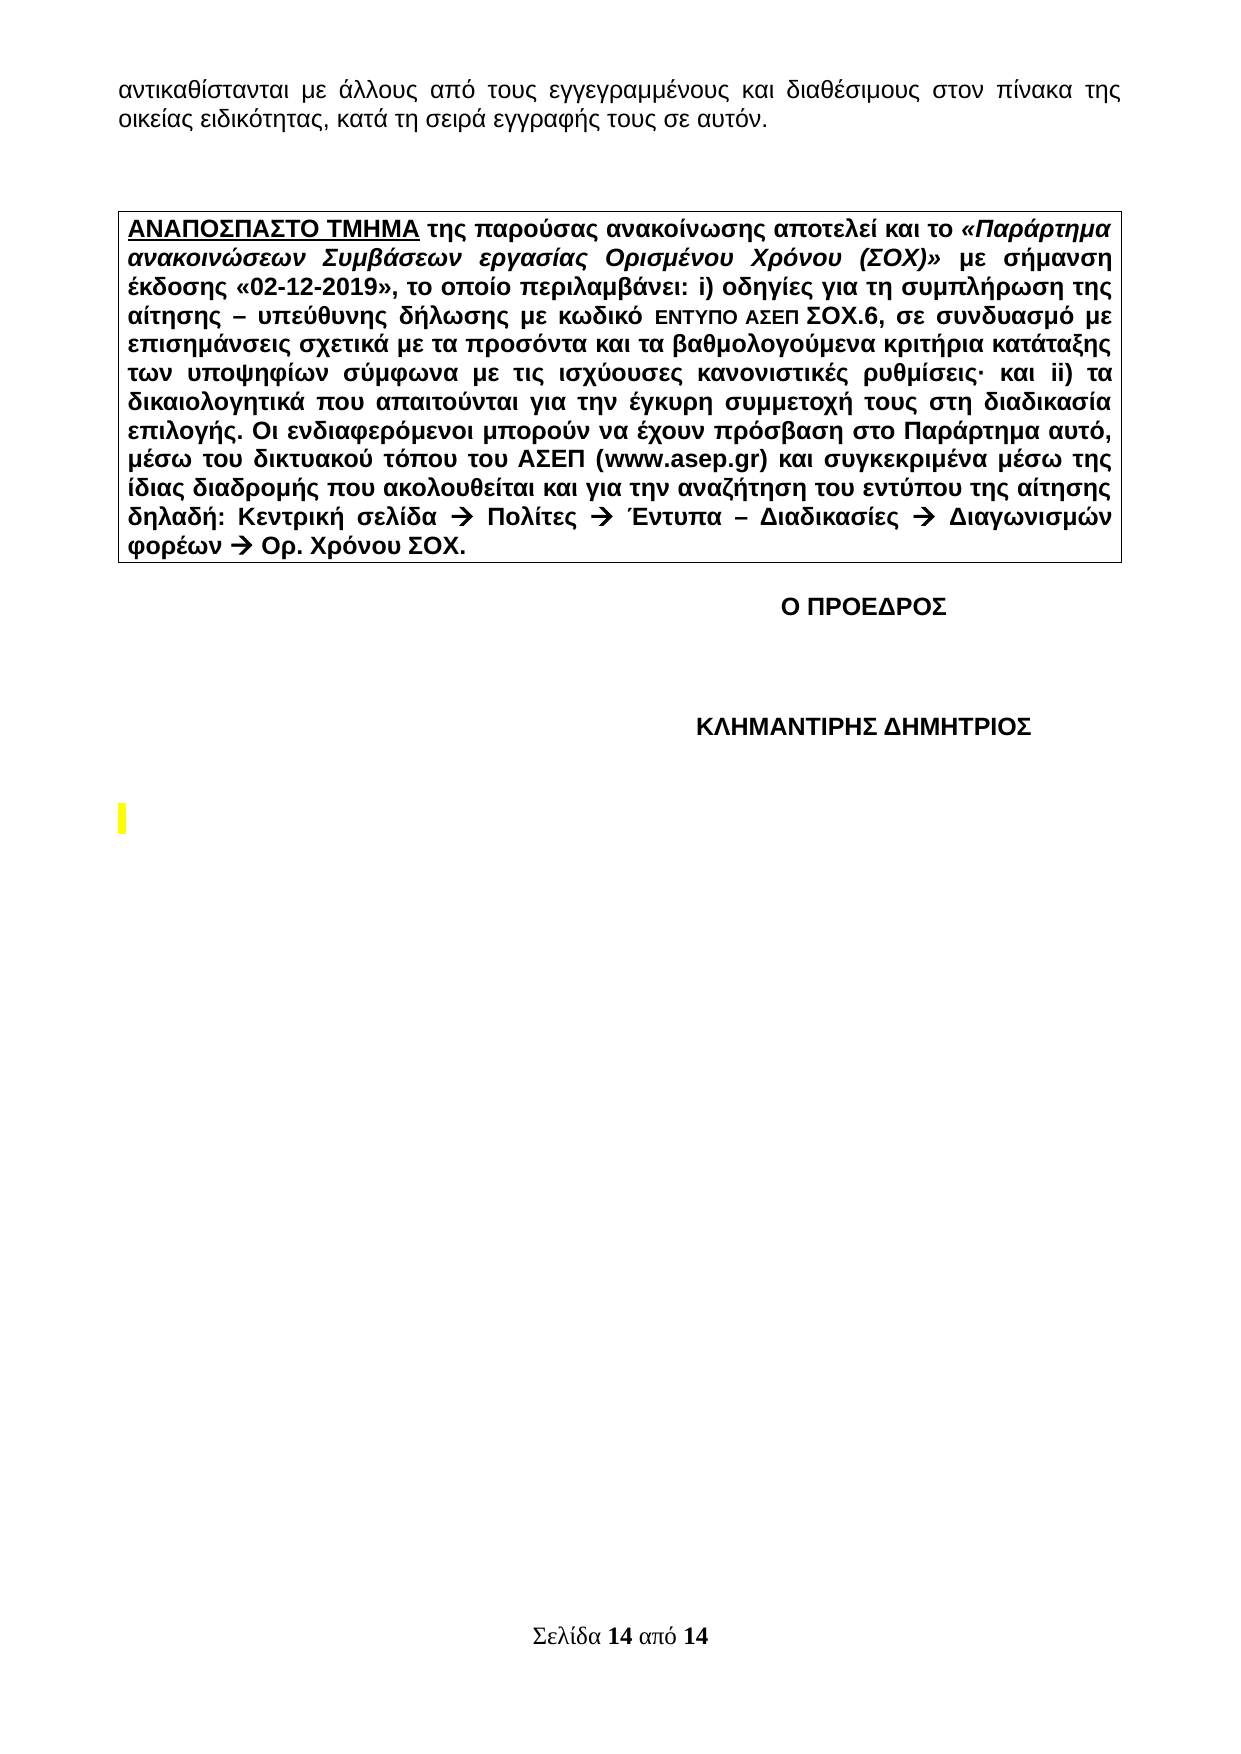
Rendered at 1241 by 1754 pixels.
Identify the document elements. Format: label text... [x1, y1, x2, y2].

text ΑΝΑΠΟΣΠΑΣΤΟ ΤΜΗΜΑ της παρούσας ανακοίνωσης αποτελεί και το «Παράρτημα ανακοινώσεων Συμβάσεων εργασίας Ορισμένου Χρόνου (ΣΟΧ)» με σήμανση έκδοσης «02-12-2019», το οποίο περιλαμβάνει: i) οδηγίες για τη συμπλήρωση της αίτησης – υπεύθυνης δήλωσης με κωδικό εντυπο ασεπ ΣΟΧ.6, σε συνδυασμό με επισημάνσεις σχετικά με τα προσόντα και τα βαθμολογούμενα κριτήρια κατάταξης των υποψηφίων σύμφωνα με τις ισχύουσες κανονιστικές ρυθμίσεις· και ii) τα δικαιολογητικά που απαιτούνται για την έγκυρη συμμετοχή τους στη διαδικασία επιλογής. Οι ενδιαφερόμενοι μπορούν να έχουν πρόσβαση στο Παράρτημα αυτό, μέσω του δικτυακού τόπου του ΑΣΕΠ (www.asep.gr) και συγκεκριμένα μέσω της ίδιας διαδρομής που ακολουθείται και για την αναζήτηση του εντύπου της αίτησης δηλαδή: Κεντρική σελίδα  Πολίτες  Έντυπα – Διαδικασίες  Διαγωνισμών φορέων  Ορ. Χρόνου ΣΟΧ. [119, 212, 1121, 562]
text Ο ΠΡΟΕΔΡΟΣ [605, 591, 1122, 620]
text αντικαθίστανται με άλλους από τους εγγεγραμμένους και διαθέσιμους στον πίνακα της οικείας ειδικότητας, κατά τη σειρά εγγραφής τους σε αυτόν. [118, 75, 1122, 132]
text ΚΛΗΜΑΝΤΙΡΗΣ ΔΗΜΗΤΡΙΟΣ [605, 683, 1122, 740]
